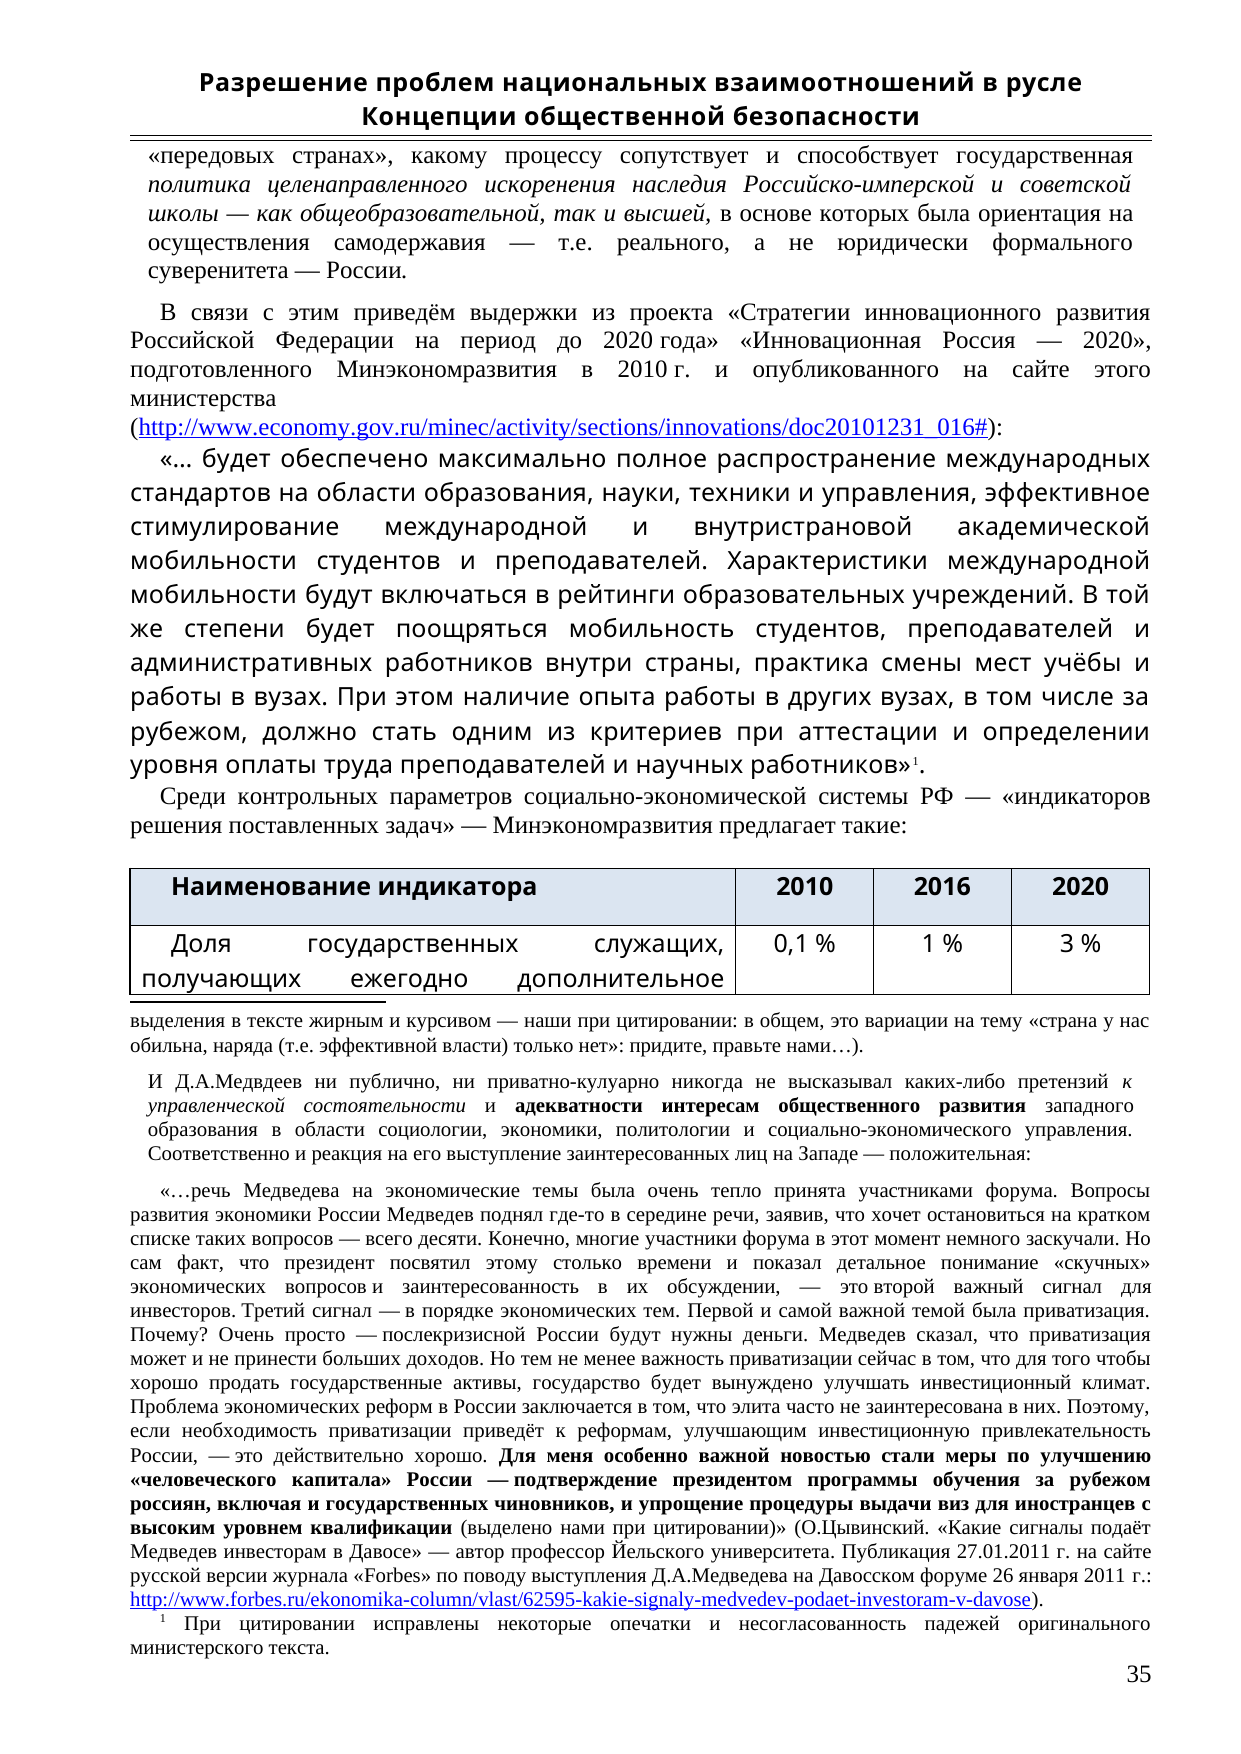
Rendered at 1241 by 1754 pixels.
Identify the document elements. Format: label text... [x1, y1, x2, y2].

table_cell 0,1 % [736, 926, 873, 994]
table_header 2020 [1012, 869, 1149, 925]
text «…речь Медведева на экономические темы была очень тепло принята участниками форума. Вопросы развития экономики России Медведев поднял где-то в середине речи, заявив, что хочет остановиться на кратком списке таких вопросов — всего десяти. Конечно, многие участники форума в этот момент немного заскучали. Но сам факт, что президент посвятил этому столько времени и показал детальное понимание «скучных» экономических вопросов и заинтересованность в их обсуждении, — это второй важный сигнал для инвесторов. Третий сигнал — в порядке экономических тем. Первой и самой важной темой была приватизация. Почему? Очень просто — послекризисной России будут нужны деньги. Медведев сказал, что приватизация может и не принести больших доходов. Но тем не менее важность приватизации сейчас в том, что для того чтобы хорошо продать государственные активы, государство будет вынуждено улучшать инвестиционный климат. Проблема экономических реформ в России заключается в том, что элита часто не заинтересована в них. Поэтому, если необходимость приватизации приведёт к реформам, улучшающим инвестиционную привлекательность России, — это действительно хорошо. Для меня особенно важной новостью стали меры по улучшению «человеческого капитала» России — подтверждение президентом программы обучения за рубежом россиян, включая и государственных чиновников, и упрощение процедуры выдачи виз для иностранцев с высоким уровнем квалификации (выделено нами при цитировании)» (О.Цывинский. «Какие сигналы подаёт Медведев инвесторам в Давосе» — автор профессор Йельского университета. Публикация 27.01.2011 г. на сайте русской версии журнала «Forbes» по поводу выступления Д.А.Медведева на Давосском форуме 26 января 2011 г.: http://www.forbes.ru/ekonomika-column/vlast/62595-kakie-signaly-medvedev-podaet-investoram-v-davose). [130, 1178, 1152, 1611]
table_cell Доля государственных служащих, получающих ежегодно дополнительное [131, 926, 735, 994]
text Среди контрольных параметров социально-экономической системы РФ — «индикаторов решения поставленных задач» — Минэкономразвития предлагает такие: [130, 781, 1152, 839]
table_header Наименование индикатора [131, 869, 735, 925]
text «… будет обеспечено максимально полное распространение международных стандартов на области образования, науки, техники и управления, эффективное стимулирование международной и внутристрановой академической мобильности студентов и преподавателей. Характеристики международной мобильности будут включаться в рейтинги образовательных учреждений. В той же степени будет поощряться мобильность студентов, преподавателей и административных работников внутри страны, практика смены мест учёбы и работы в вузах. При этом наличие опыта работы в других вузах, в том числе за рубежом, должно стать одним из критериев при аттестации и определении уровня оплаты труда преподавателей и научных работников». [130, 441, 1152, 781]
text И Д.А.Медвдеев ни публично, ни приватно-кулуарно никогда не высказывал каких-либо претензий к управленческой состоятельности и адекватности интересам общественного развития западного образования в области социологии, экономики, политологии и социально-экономического управления. Соответственно и реакция на его выступление заинтересованных лиц на Западе — положительная: [148, 1069, 1134, 1165]
text При цитировании исправлены некоторые опечатки и несогласованность падежей оригинального министерского текста. [130, 1611, 1152, 1659]
table_cell 3 % [1012, 926, 1149, 994]
text Это к вопросу о том, что президент РФ Д.А.Медведев принял решение запустить образовательные программы, целью которых является массовая подготовка кадров «руководителей бизнеса и политиков — модернизаторов России» за рубежом — в «передовых странах», какому процессу сопутствует и способствует государственная политика целенаправленного искоренения наследия Российско-имперской и советской школы — как общеобразовательной, так и высшей, в основе которых была ориентация на осуществления самодержавия — т.е. реального, а не юридически формального суверенитета — России. [148, 141, 1134, 284]
table_header 2016 [874, 869, 1011, 925]
table_header 2010 [736, 869, 873, 925]
text В связи с этим приведём выдержки из проекта «Стратегии инновационного развития Российской Федерации на период до 2020 года» «Инновационная Россия — 2020», подготовленного Минэкономразвития в 2010 г. и опубликованного на сайте этого министерства (http://www.economy.gov.ru/minec/activity/sections/innovations/doc20101231_016#): [130, 297, 1152, 441]
text выделения в тексте жирным и курсивом — наши при цитировании: в общем, это вариации на тему «страна у нас обильна, наряда (т.е. эффективной власти) только нет»: придите, правьте нами…). [130, 1008, 1152, 1057]
table_cell 1 % [874, 926, 1011, 994]
